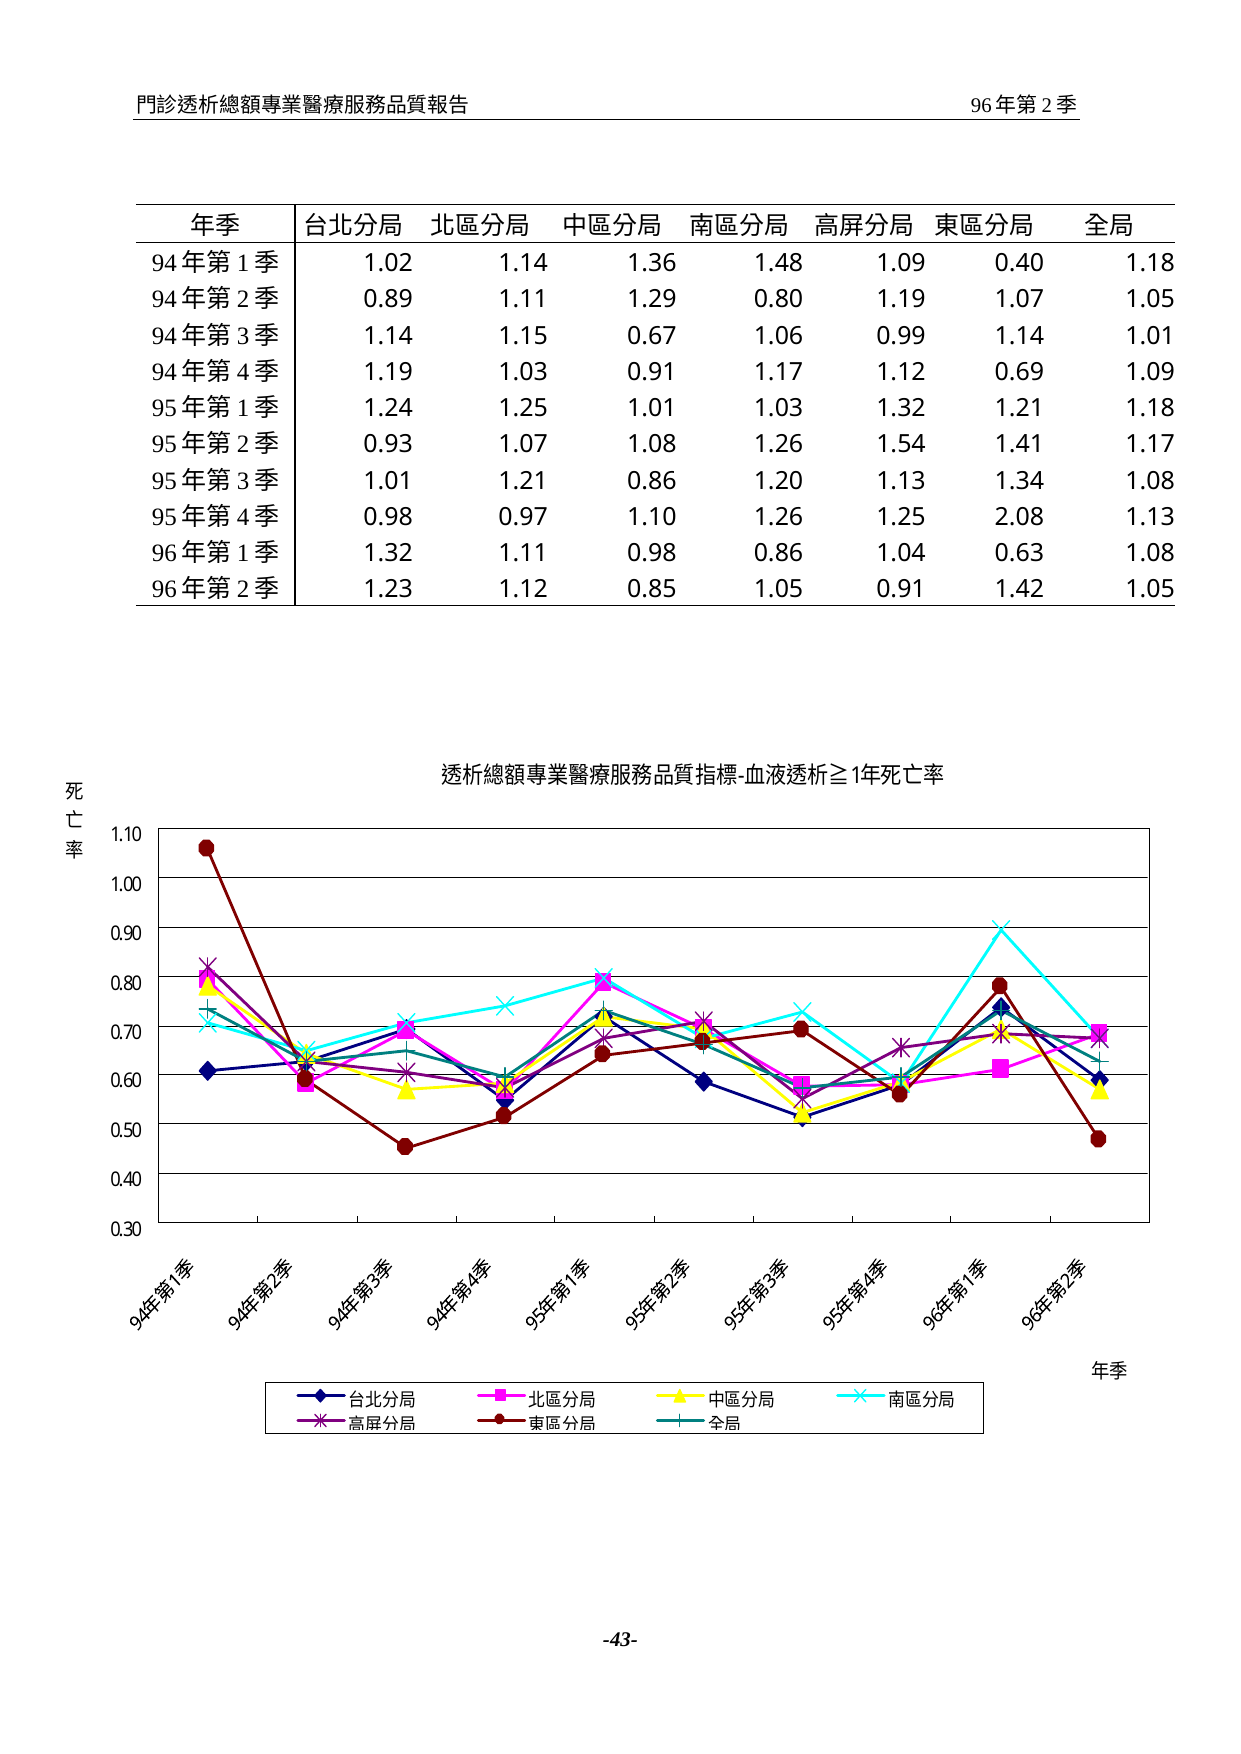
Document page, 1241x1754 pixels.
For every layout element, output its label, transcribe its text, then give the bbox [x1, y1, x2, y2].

table_cell 1.21 [413, 460, 547, 496]
table_cell 1.25 [803, 496, 925, 533]
table_cell 0.97 [413, 496, 547, 533]
table_cell 1.13 [1044, 496, 1174, 533]
table_cell 0.93 [296, 424, 412, 460]
table_cell 1.48 [676, 243, 803, 279]
table_cell 1.36 [548, 243, 676, 279]
table_cell 94年第3季 [136, 315, 294, 351]
table_cell 1.05 [1044, 279, 1174, 315]
table_cell 1.05 [1044, 569, 1174, 605]
table_cell 0.98 [548, 533, 676, 569]
table_cell 1.03 [676, 388, 803, 424]
table_cell 1.11 [413, 533, 547, 569]
table_cell 95年第2季 [136, 424, 294, 460]
table_cell 1.08 [1044, 460, 1174, 496]
table_cell 1.20 [676, 460, 803, 496]
table_header 台北分局 [296, 205, 412, 242]
table_cell 1.32 [803, 388, 925, 424]
table_cell 1.19 [803, 279, 925, 315]
table_header 中區分局 [548, 205, 676, 242]
table_cell 1.07 [413, 424, 547, 460]
table_cell 1.15 [413, 315, 547, 351]
table_cell 1.24 [296, 388, 412, 424]
table_cell 1.54 [803, 424, 925, 460]
table_cell 0.86 [676, 533, 803, 569]
table_cell 1.12 [413, 569, 547, 605]
table_cell 1.01 [296, 460, 412, 496]
table_cell 1.18 [1044, 388, 1174, 424]
table_cell 1.05 [676, 569, 803, 605]
table_cell 95年第3季 [136, 460, 294, 496]
table_cell 94年第1季 [136, 243, 294, 279]
table_cell 1.32 [296, 533, 412, 569]
table_cell 2.08 [925, 496, 1044, 533]
table_header 北區分局 [413, 205, 547, 242]
table_cell 0.91 [803, 569, 925, 605]
table_cell 1.19 [296, 351, 412, 388]
table_cell 1.41 [925, 424, 1044, 460]
table_cell 1.09 [1044, 351, 1174, 388]
table_cell 1.09 [803, 243, 925, 279]
table_cell 1.01 [548, 388, 676, 424]
table_header 東區分局 [925, 205, 1044, 242]
table_cell 1.12 [803, 351, 925, 388]
table_cell 1.03 [413, 351, 547, 388]
table_header 年季 [136, 205, 294, 242]
table_cell 0.86 [548, 460, 676, 496]
table_header 全局 [1044, 205, 1174, 242]
table_cell 94年第2季 [136, 279, 294, 315]
table_cell 1.10 [548, 496, 676, 533]
table_cell 0.40 [925, 243, 1044, 279]
table_cell 0.89 [296, 279, 412, 315]
table_cell 1.04 [803, 533, 925, 569]
table_cell 95年第1季 [136, 388, 294, 424]
table_cell 1.26 [676, 496, 803, 533]
table_cell 1.21 [925, 388, 1044, 424]
table_cell 95年第4季 [136, 496, 294, 533]
table_cell 1.07 [925, 279, 1044, 315]
table_cell 1.14 [925, 315, 1044, 351]
table_cell 0.63 [925, 533, 1044, 569]
table_cell 0.69 [925, 351, 1044, 388]
table_cell 94年第4季 [136, 351, 294, 388]
table_cell 1.14 [296, 315, 412, 351]
table_cell 1.29 [548, 279, 676, 315]
table_cell 1.23 [296, 569, 412, 605]
table_cell 1.08 [1044, 533, 1174, 569]
table_cell 1.26 [676, 424, 803, 460]
table_cell 1.42 [925, 569, 1044, 605]
table_cell 1.08 [548, 424, 676, 460]
table_cell 1.25 [413, 388, 547, 424]
table_cell 0.85 [548, 569, 676, 605]
table_cell 0.99 [803, 315, 925, 351]
table_cell 1.06 [676, 315, 803, 351]
table_cell 1.14 [413, 243, 547, 279]
table_cell 1.01 [1044, 315, 1174, 351]
table_cell 1.34 [925, 460, 1044, 496]
table_cell 96年第2季 [136, 569, 294, 605]
table_cell 1.18 [1044, 243, 1174, 279]
table_cell 0.91 [548, 351, 676, 388]
table_cell 1.02 [296, 243, 412, 279]
table_cell 0.80 [676, 279, 803, 315]
table_header 高屏分局 [803, 205, 925, 242]
table_header 南區分局 [676, 205, 803, 242]
table_cell 1.11 [413, 279, 547, 315]
table_cell 1.17 [1044, 424, 1174, 460]
table_cell 1.13 [803, 460, 925, 496]
table_cell 0.67 [548, 315, 676, 351]
table_cell 1.17 [676, 351, 803, 388]
table_cell 0.98 [296, 496, 412, 533]
table_cell 96年第1季 [136, 533, 294, 569]
